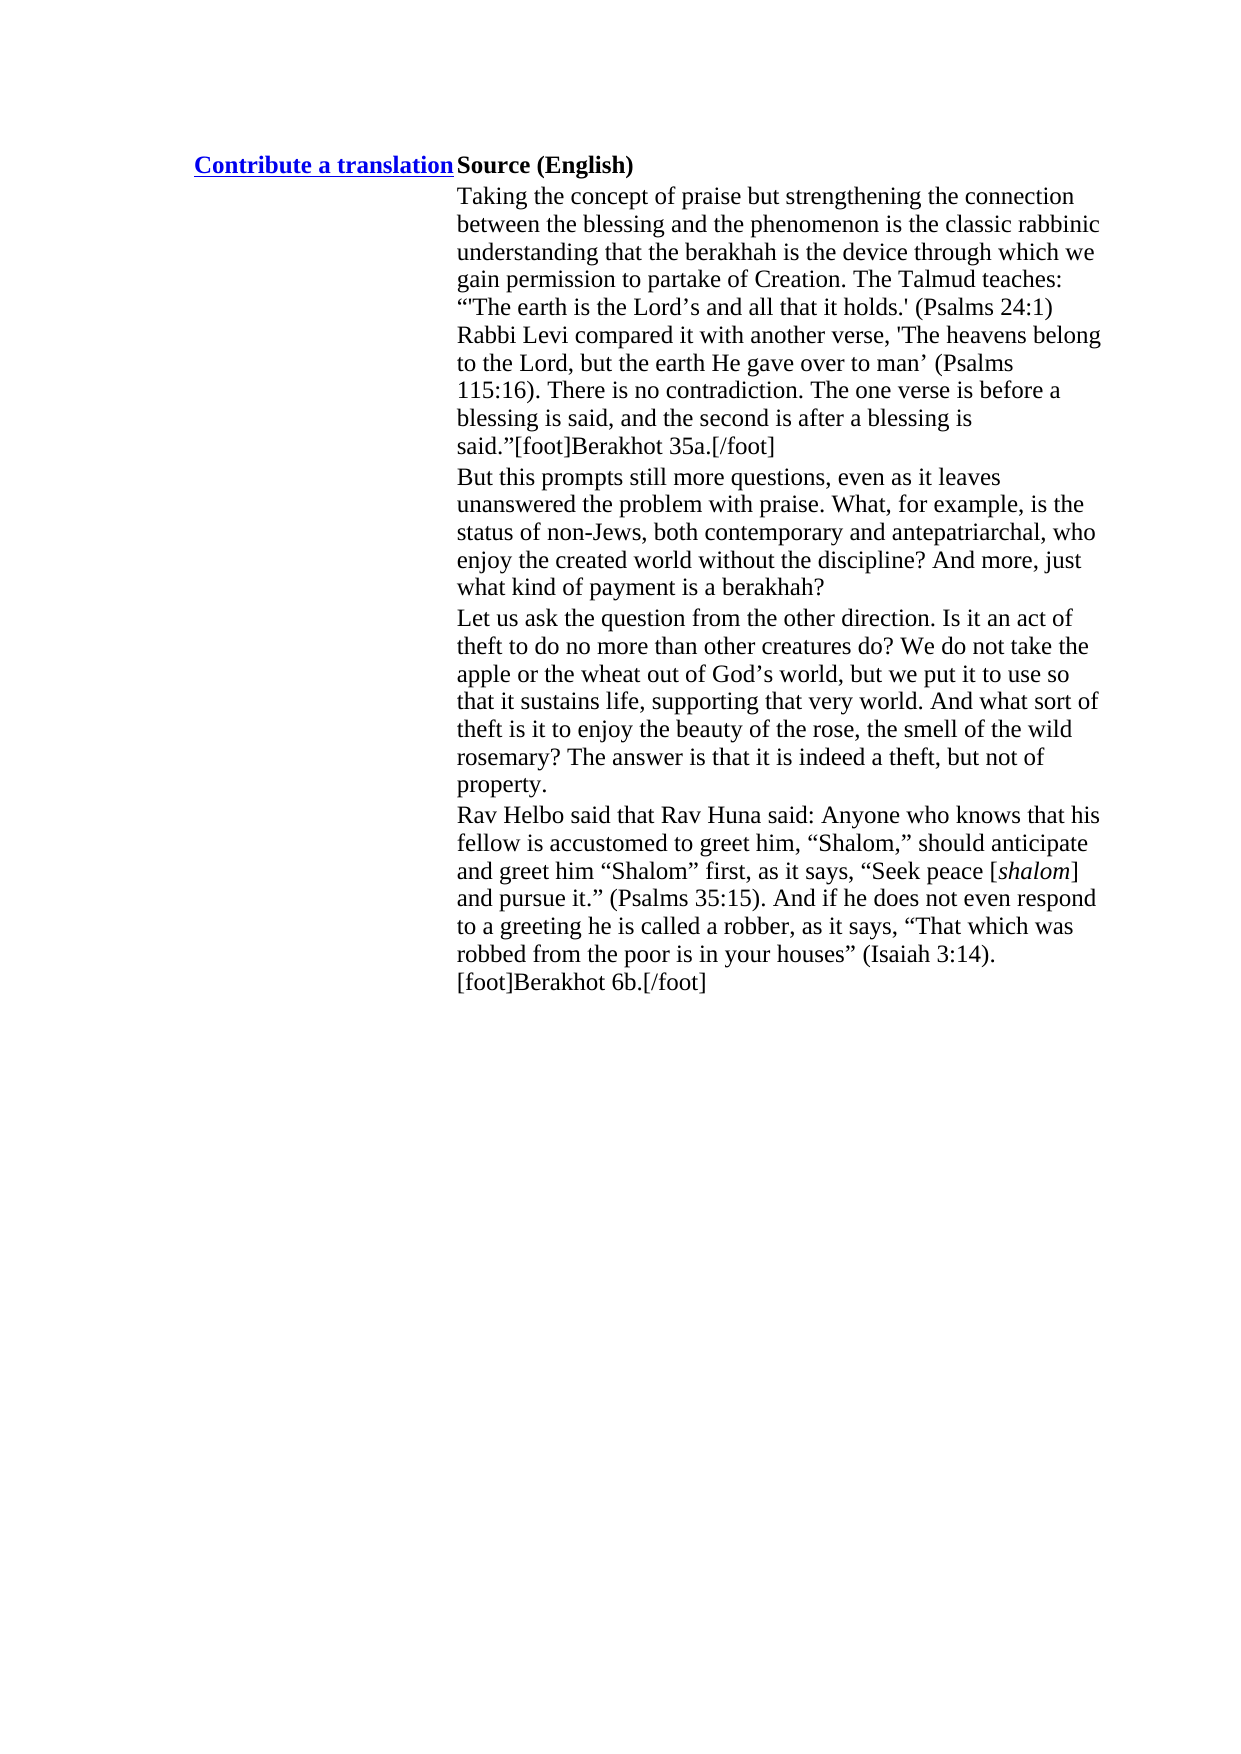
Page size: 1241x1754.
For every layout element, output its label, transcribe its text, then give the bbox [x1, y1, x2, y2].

table_cell [135, 461, 455, 603]
table_cell But this prompts still more questions, even as it leaves unanswered the problem with praise. What, for example, is the status of non-Jews, both contemporary and antepatriarchal, who enjoy the created world without the discipline? And more, just what kind of payment is a berakhah? [455, 461, 1105, 603]
table_cell Let us ask the question from the other direction. Is it an act of theft to do no more than other creatures do? We do not take the apple or the wheat out of God’s world, but we put it to use so that it sustains life, supporting that very world. And what sort of theft is it to enjoy the beauty of the rose, the smell of the wild rosemary? The answer is that it is indeed a theft, but not of property. [455, 603, 1105, 800]
table_header Contribute a translation [135, 150, 455, 181]
table_cell [135, 181, 455, 461]
table_cell [135, 800, 455, 997]
table_cell [135, 603, 455, 800]
table_cell Rav Helbo said that Rav Huna said: Anyone who knows that his fellow is accustomed to greet him, “Shalom,” should anticipate and greet him “Shalom” first, as it says, “Seek peace [shalom] and pursue it.” (Psalms 35:15). And if he does not even respond to a greeting he is called a robber, as it says, “That which was robbed from the poor is in your houses” (Isaiah 3:14).[foot]Berakhot 6b.[/foot] [455, 800, 1105, 997]
table_cell Taking the concept of praise but strengthening the connection between the blessing and the phenomenon is the classic rabbinic understanding that the berakhah is the device through which we gain permission to partake of Creation. The Talmud teaches: “'The earth is the Lord’s and all that it holds.' (Psalms 24:1) Rabbi Levi compared it with another verse, 'The heavens belong to the Lord, but the earth He gave over to man’ (Psalms 115:16). There is no contradiction. The one verse is before a blessing is said, and the second is after a blessing is said.”[foot]Berakhot 35a.[/foot] [455, 181, 1105, 461]
table_header Source (English) [455, 150, 1105, 181]
